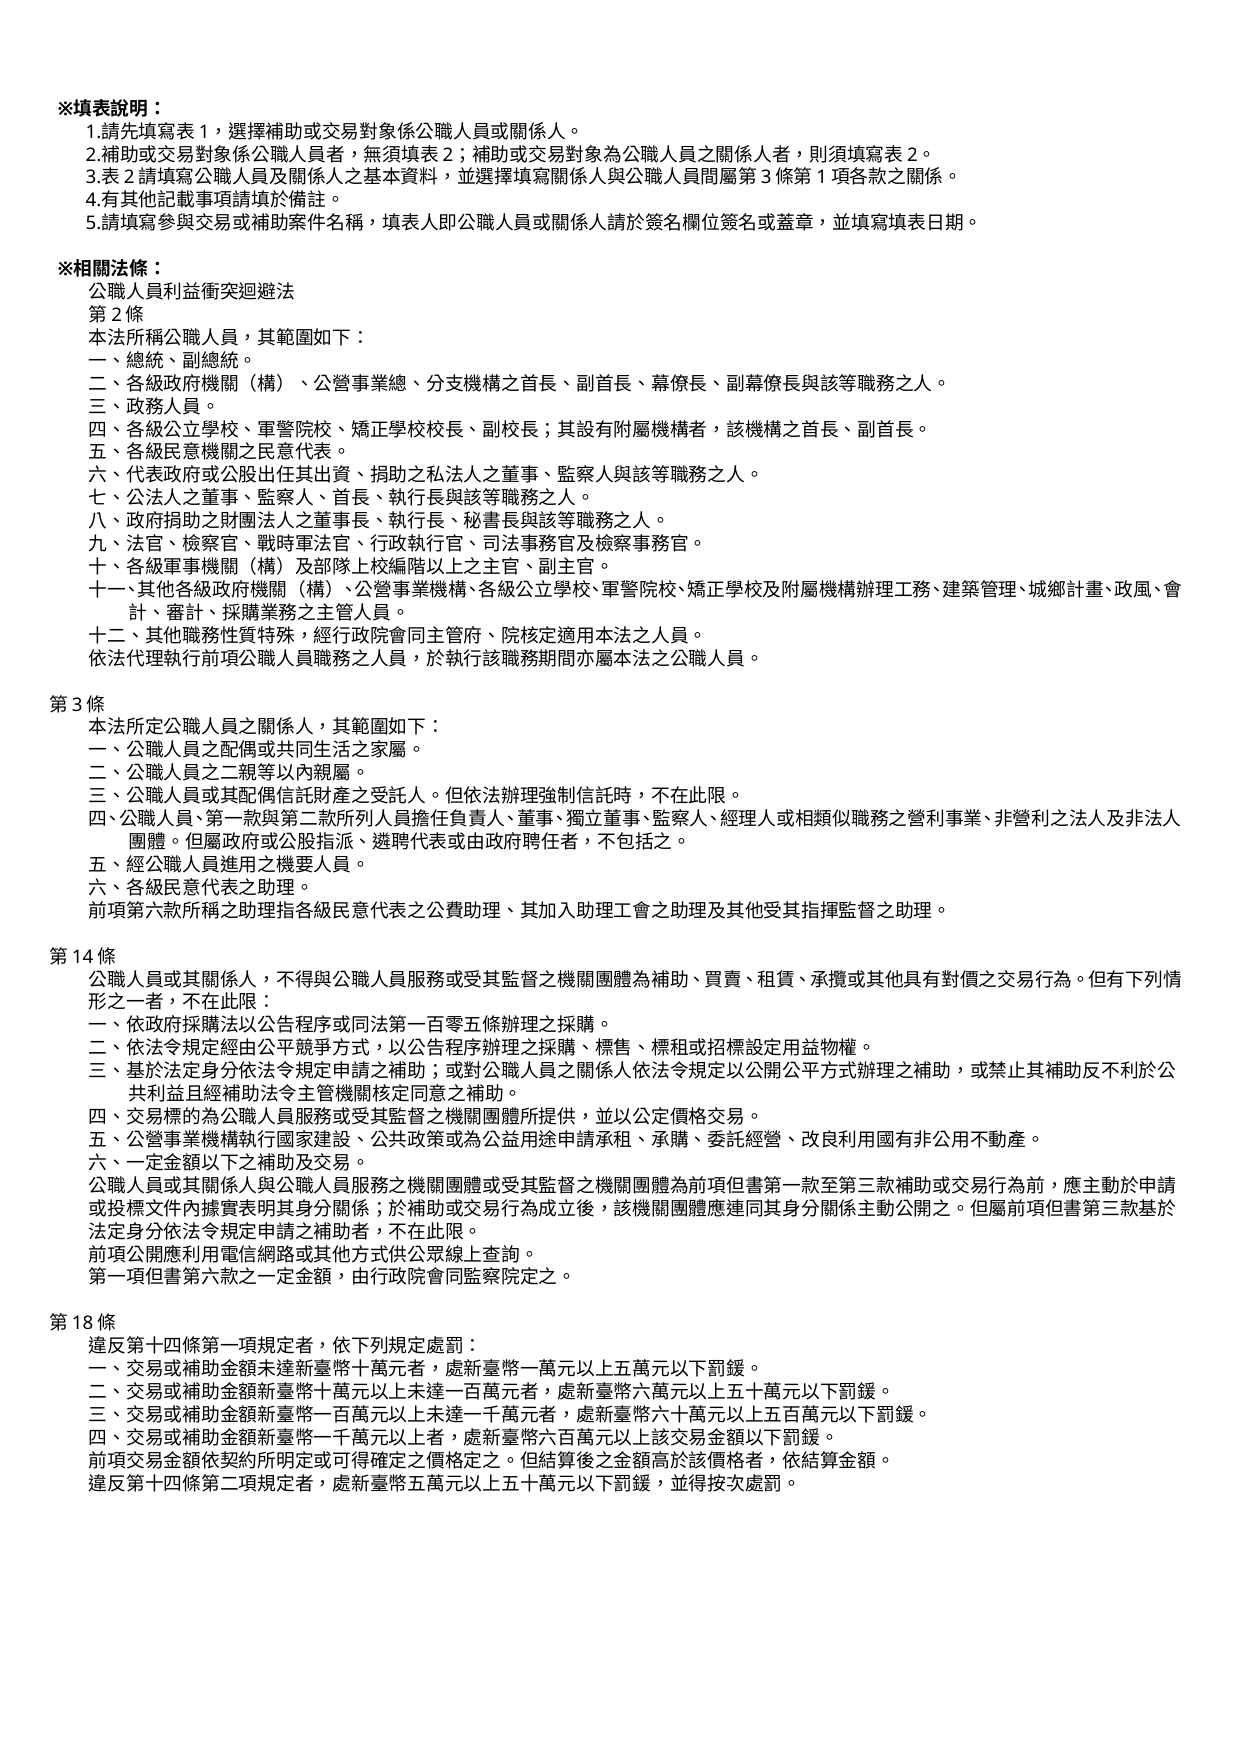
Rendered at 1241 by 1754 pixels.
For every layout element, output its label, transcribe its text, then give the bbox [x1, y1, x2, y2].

text 二、公職人員之二親等以內親屬。 [89, 761, 1181, 784]
text 本法所定公職人員之關係人，其範圍如下： [89, 716, 1181, 738]
text 六、代表政府或公股出任其出資、捐助之私法人之董事、監察人與該等職務之人。 [89, 463, 1181, 486]
text 二、交易或補助金額新臺幣十萬元以上未達一百萬元者，處新臺幣六萬元以上五十萬元以下罰鍰。 [89, 1380, 1181, 1403]
text 四、公職人員、第一款與第二款所列人員擔任負責人、董事、獨立董事、監察人、經理人或相類似職務之營利事業、非營利之法人及非法人團體。但屬政府或公股指派、遴聘代表或由政府聘任者，不包括之。 [89, 807, 1181, 853]
text 第2條 [89, 303, 1181, 326]
text 三、公職人員或其配偶信託財產之受託人。但依法辦理強制信託時，不在此限。 [89, 784, 1181, 807]
text 第14條 [15, 945, 1240, 968]
text 五、經公職人員進用之機要人員。 [89, 853, 1181, 876]
text 二、各級政府機關（構）、公營事業總、分支機構之首長、副首長、幕僚長、副幕僚長與該等職務之人。 [89, 372, 1181, 395]
text 違反第十四條第二項規定者，處新臺幣五萬元以上五十萬元以下罰鍰，並得按次處罰。 [89, 1472, 1181, 1495]
text 違反第十四條第一項規定者，依下列規定處罰： [89, 1334, 1181, 1357]
text 十、各級軍事機關（構）及部隊上校編階以上之主官、副主官。 [89, 555, 1181, 578]
text ※相關法條： [57, 257, 1240, 280]
text 第18條 [15, 1311, 1240, 1334]
text 五、各級民意機關之民意代表。 [89, 441, 1181, 463]
text 九、法官、檢察官、戰時軍法官、行政執行官、司法事務官及檢察事務官。 [89, 532, 1181, 555]
text 三、基於法定身分依法令規定申請之補助；或對公職人員之關係人依法令規定以公開公平方式辦理之補助，或禁止其補助反不利於公共利益且經補助法令主管機關核定同意之補助。 [89, 1059, 1181, 1105]
text 一、公職人員之配偶或共同生活之家屬。 [89, 738, 1181, 761]
text 七、公法人之董事、監察人、首長、執行長與該等職務之人。 [89, 486, 1181, 509]
text 六、一定金額以下之補助及交易。 [89, 1151, 1181, 1174]
text ※填表說明： [57, 97, 1240, 120]
text 第一項但書第六款之一定金額，由行政院會同監察院定之。 [89, 1266, 1181, 1288]
text 3.表2請填寫公職人員及關係人之基本資料，並選擇填寫關係人與公職人員間屬第3條第1項各款之關係。 [76, 166, 1240, 188]
text 四、交易標的為公職人員服務或受其監督之機關團體所提供，並以公定價格交易。 [89, 1105, 1181, 1128]
text 三、交易或補助金額新臺幣一百萬元以上未達一千萬元者，處新臺幣六十萬元以上五百萬元以下罰鍰。 [89, 1403, 1181, 1426]
text 一、交易或補助金額未達新臺幣十萬元者，處新臺幣一萬元以上五萬元以下罰鍰。 [89, 1357, 1181, 1380]
text 前項交易金額依契約所明定或可得確定之價格定之。但結算後之金額高於該價格者，依結算金額。 [89, 1449, 1181, 1472]
text 4.有其他記載事項請填於備註。 [76, 188, 1240, 211]
text 前項公開應利用電信網路或其他方式供公眾線上查詢。 [89, 1243, 1181, 1266]
text 5.請填寫參與交易或補助案件名稱，填表人即公職人員或關係人請於簽名欄位簽名或蓋章，並填寫填表日期。 [76, 211, 1240, 234]
text 十二、其他職務性質特殊，經行政院會同主管府、院核定適用本法之人員。 [89, 624, 1181, 647]
text 1.請先填寫表1，選擇補助或交易對象係公職人員或關係人。 [76, 120, 1240, 143]
text 公職人員利益衝突迴避法 [89, 280, 1181, 303]
text 三、政務人員。 [89, 395, 1181, 418]
text 第3條 [15, 693, 1240, 716]
text 二、依法令規定經由公平競爭方式，以公告程序辦理之採購、標售、標租或招標設定用益物權。 [89, 1036, 1181, 1059]
text 六、各級民意代表之助理。 [89, 876, 1181, 899]
text 四、各級公立學校、軍警院校、矯正學校校長、副校長；其設有附屬機構者，該機構之首長、副首長。 [89, 418, 1181, 441]
text 一、總統、副總統。 [89, 349, 1181, 372]
text 前項第六款所稱之助理指各級民意代表之公費助理、其加入助理工會之助理及其他受其指揮監督之助理。 [89, 899, 1181, 922]
text 2.補助或交易對象係公職人員者，無須填表2；補助或交易對象為公職人員之關係人者，則須填寫表2。 [76, 143, 1240, 166]
text 四、交易或補助金額新臺幣一千萬元以上者，處新臺幣六百萬元以上該交易金額以下罰鍰。 [89, 1426, 1181, 1449]
text 本法所稱公職人員，其範圍如下： [89, 326, 1181, 349]
text 八、政府捐助之財團法人之董事長、執行長、秘書長與該等職務之人。 [89, 509, 1181, 532]
text 公職人員或其關係人，不得與公職人員服務或受其監督之機關團體為補助、買賣、租賃、承攬或其他具有對價之交易行為。但有下列情形之一者，不在此限： [89, 968, 1181, 1013]
text 公職人員或其關係人與公職人員服務之機關團體或受其監督之機關團體為前項但書第一款至第三款補助或交易行為前，應主動於申請或投標文件內據實表明其身分關係；於補助或交易行為成立後，該機關團體應連同其身分關係主動公開之。但屬前項但書第三款基於法定身分依法令規定申請之補助者，不在此限。 [89, 1174, 1181, 1243]
text 十一、其他各級政府機關（構）、公營事業機構、各級公立學校、軍警院校、矯正學校及附屬機構辦理工務、建築管理、城鄉計畫、政風、會計、審計、採購業務之主管人員。 [89, 578, 1181, 624]
text 五、公營事業機構執行國家建設、公共政策或為公益用途申請承租、承購、委託經營、改良利用國有非公用不動產。 [89, 1128, 1181, 1151]
text 一、依政府採購法以公告程序或同法第一百零五條辦理之採購。 [89, 1013, 1181, 1036]
text 依法代理執行前項公職人員職務之人員，於執行該職務期間亦屬本法之公職人員。 [89, 647, 1181, 670]
